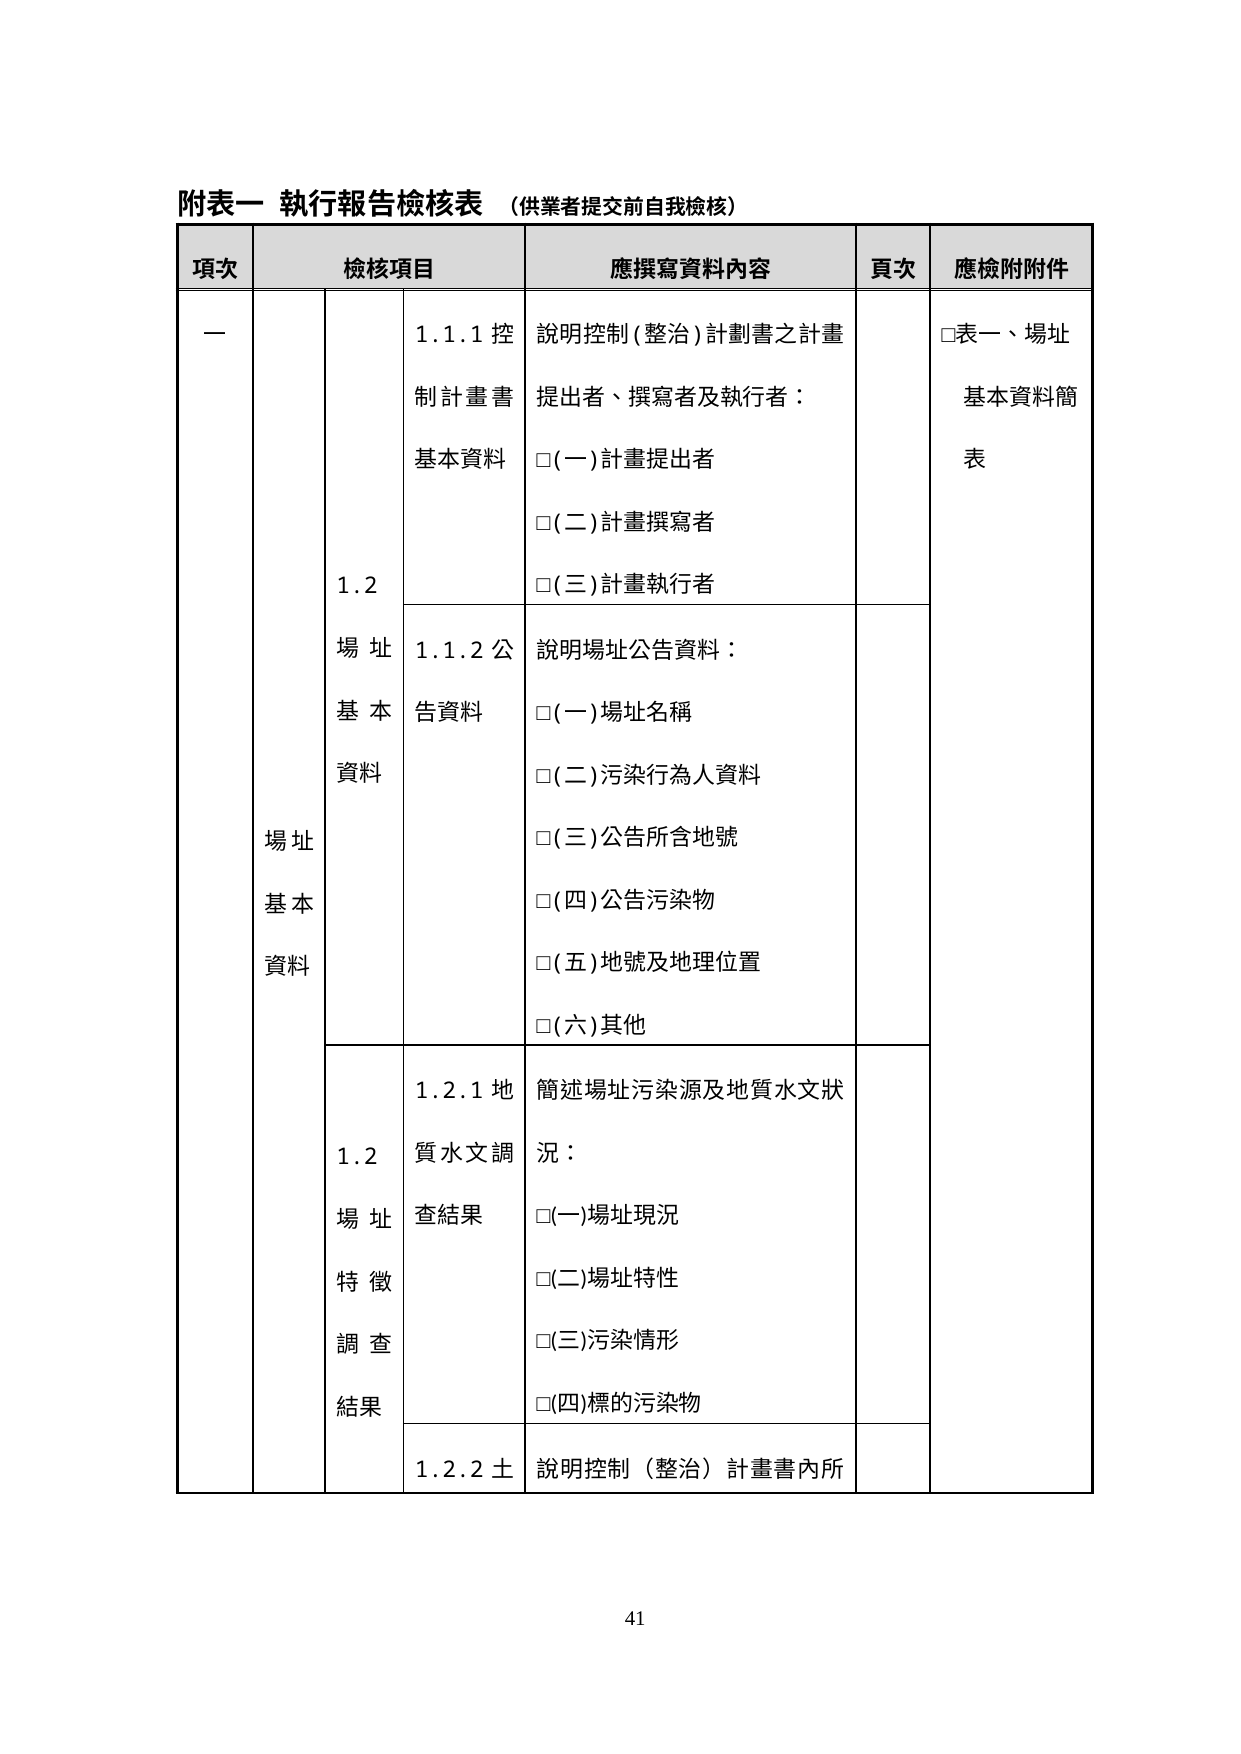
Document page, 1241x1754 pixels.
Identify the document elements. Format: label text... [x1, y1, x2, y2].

table_cell 簡述場址污染源及地質水文狀況： □(一)場址現況 □(二)場址特性 □(三)污染情形 □(四)標的污染物 [526, 1046, 855, 1422]
table_cell [857, 1424, 929, 1492]
table_header 檢核項目 [254, 226, 524, 288]
table_cell 說明控制（整治）計畫書內所 [526, 1424, 855, 1492]
table_cell 1.1.2公告資料 [404, 605, 524, 1044]
table_header 應檢附附件 [931, 226, 1091, 288]
text 附表一 執行報告檢核表 （供業者提交前自我檢核） [177, 160, 1092, 222]
table_cell 1.1.1控制計畫書基本資料 [404, 291, 524, 604]
table_cell 說明控制(整治)計劃書之計畫提出者、撰寫者及執行者： □(一)計畫提出者 □(二)計畫撰寫者 □(三)計畫執行者 [526, 291, 855, 604]
table_cell 1.2.2土 [404, 1424, 524, 1492]
table_cell 1.2場址特徵調查結果 [326, 1046, 403, 1492]
table_header 項次 [179, 226, 252, 288]
table_cell 1.2.1地質水文調查結果 [404, 1046, 524, 1422]
table_cell [857, 291, 929, 604]
table_cell □表一、場址基本資料簡表 [931, 291, 1091, 1492]
table_header 應撰寫資料內容 [526, 226, 855, 288]
table_cell 說明場址公告資料： □(一)場址名稱 □(二)污染行為人資料 □(三)公告所含地號 □(四)公告污染物 □(五)地號及地理位置 □(六)其他 [526, 605, 855, 1044]
table_cell [857, 605, 929, 1044]
table_cell 1.2場址基本資料 [326, 291, 403, 1044]
table_cell 一 [179, 291, 252, 1492]
table_header 頁次 [857, 226, 929, 288]
table_cell 場址基本資料 [254, 291, 324, 1492]
table_cell [857, 1046, 929, 1422]
